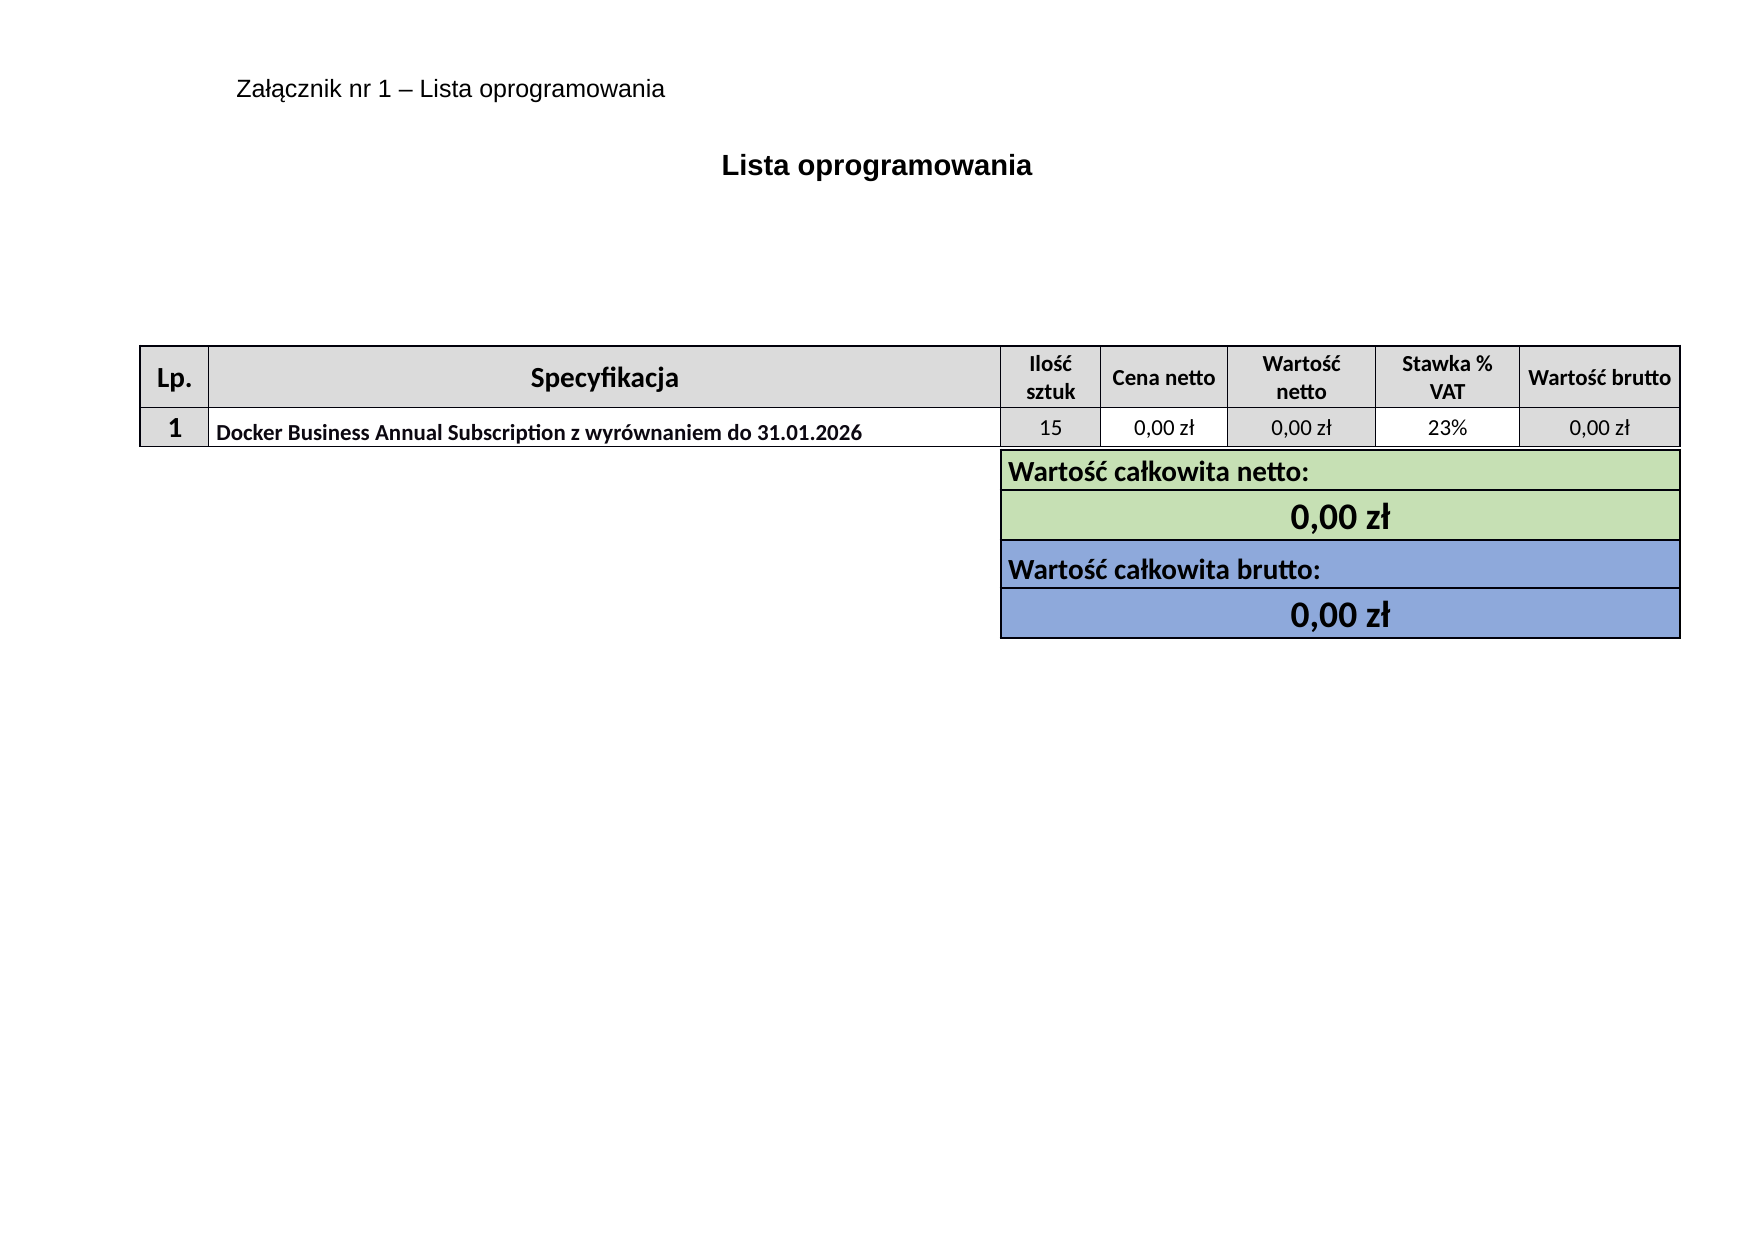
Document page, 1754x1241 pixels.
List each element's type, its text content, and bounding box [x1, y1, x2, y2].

table_header Wartość brutto [1520, 347, 1679, 407]
table_cell [140, 539, 209, 587]
table_cell 0,00 zł [1002, 491, 1679, 539]
table_cell Wartość całkowita netto: [1002, 451, 1679, 489]
table_header Lp. [141, 347, 208, 407]
table_cell 0,00 zł [1002, 589, 1679, 637]
table_cell 15 [1001, 408, 1100, 446]
table_cell 1 [141, 408, 208, 446]
table_cell 0,00 zł [1520, 408, 1679, 446]
subtitle Lista oprogramowania [148, 148, 1606, 182]
table_header Cena netto [1101, 347, 1227, 407]
table_cell Docker Business Annual Subscription z wyrównaniem do 31.01.2026 [209, 408, 1000, 446]
table_header Stawka % VAT [1376, 347, 1519, 407]
table_cell 0,00 zł [1228, 408, 1375, 446]
table_cell Wartość całkowita brutto: [1002, 541, 1679, 587]
table_header Ilość sztuk [1001, 347, 1100, 407]
table_header Specyfikacja [209, 347, 1000, 407]
table_cell [140, 587, 209, 637]
table_cell [209, 449, 1000, 489]
table_cell [209, 489, 1000, 539]
table_cell 0,00 zł [1101, 408, 1227, 446]
table_cell [209, 539, 1000, 587]
table_cell 23% [1376, 408, 1519, 446]
table_cell [140, 449, 209, 489]
table_header Wartość netto [1228, 347, 1375, 407]
table_cell [140, 489, 209, 539]
table_cell [209, 587, 1000, 637]
